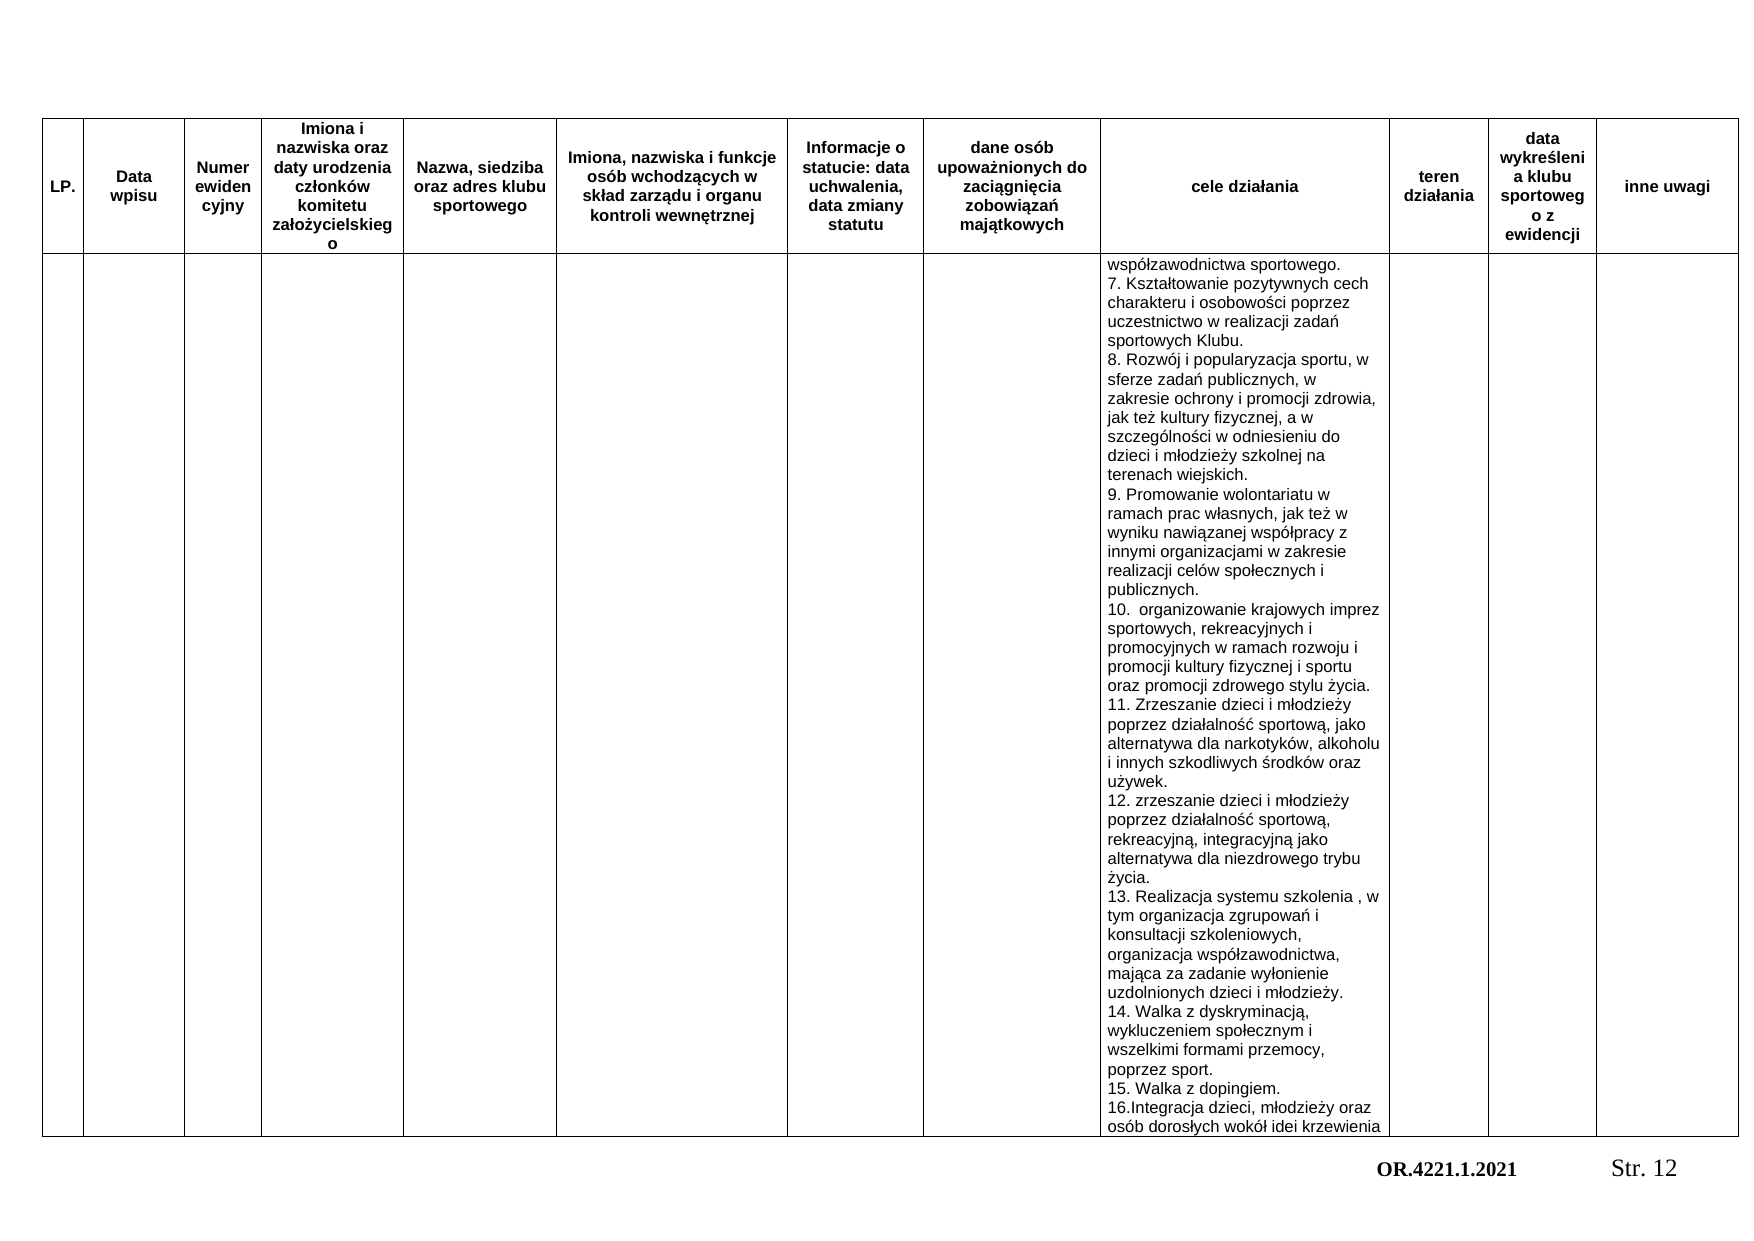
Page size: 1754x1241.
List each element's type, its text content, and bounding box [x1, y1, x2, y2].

table_cell [557, 254, 787, 1136]
table_header Imiona i nazwiska oraz daty urodzenia członków komitetu założycielskiego [262, 119, 403, 253]
table_cell [1597, 254, 1738, 1136]
table_header Numer ewidencyjny [185, 119, 261, 253]
table_cell [185, 254, 261, 1136]
table_header teren działania [1390, 119, 1488, 253]
table_cell współzawodnictwa sportowego. 7. Kształtowanie pozytywnych cech charakteru i osobowości poprzez uczestnictwo w realizacji zadań sportowych Klubu. 8. Rozwój i popularyzacja sportu, w sferze zadań publicznych, w zakresie ochrony i promocji zdrowia, jak też kultury fizycznej, a w szczególności w odniesieniu do dzieci i młodzieży szkolnej na terenach wiejskich. 9. Promowanie wolontariatu w ramach prac własnych, jak też w wyniku nawiązanej współpracy z innymi organizacjami w zakresie realizacji celów społecznych i publicznych. 10. organizowanie krajowych imprez sportowych, rekreacyjnych i promocyjnych w ramach rozwoju i promocji kultury fizycznej i sportu oraz promocji zdrowego stylu życia. 11. Zrzeszanie dzieci i młodzieży poprzez działalność sportową, jako alternatywa dla narkotyków, alkoholu i innych szkodliwych środków oraz używek. 12. zrzeszanie dzieci i młodzieży poprzez działalność sportową, rekreacyjną, integracyjną jako alternatywa dla niezdrowego trybu życia. 13. Realizacja systemu szkolenia , w tym organizacja zgrupowań i konsultacji szkoleniowych, organizacja współzawodnictwa, mająca za zadanie wyłonienie uzdolnionych dzieci i młodzieży. 14. Walka z dyskryminacją, wykluczeniem społecznym i wszelkimi formami przemocy, poprzez sport. 15. Walka z dopingiem. 16.Integracja dzieci, młodzieży oraz osób dorosłych wokół idei krzewienia [1101, 254, 1389, 1136]
table_cell [788, 254, 923, 1136]
table_cell [1489, 254, 1596, 1136]
table_header Data wpisu [84, 119, 184, 253]
table_header Informacje o statucie: data uchwalenia, data zmiany statutu [788, 119, 923, 253]
table_cell [924, 254, 1100, 1136]
table_header cele działania [1101, 119, 1389, 253]
table_header dane osób upoważnionych do zaciągnięcia zobowiązań majątkowych [924, 119, 1100, 253]
table_cell [84, 254, 184, 1136]
table_header Nazwa, siedziba oraz adres klubu sportowego [404, 119, 556, 253]
table_header LP. [43, 119, 83, 253]
table_header inne uwagi [1597, 119, 1738, 253]
table_cell [262, 254, 403, 1136]
table_header data wykreślenia klubu sportowego z ewidencji [1489, 119, 1596, 253]
table_cell [1390, 254, 1488, 1136]
table_header Imiona, nazwiska i funkcje osób wchodzących w skład zarządu i organu kontroli wewnętrznej [557, 119, 787, 253]
table_cell [43, 254, 83, 1136]
table_cell [404, 254, 556, 1136]
